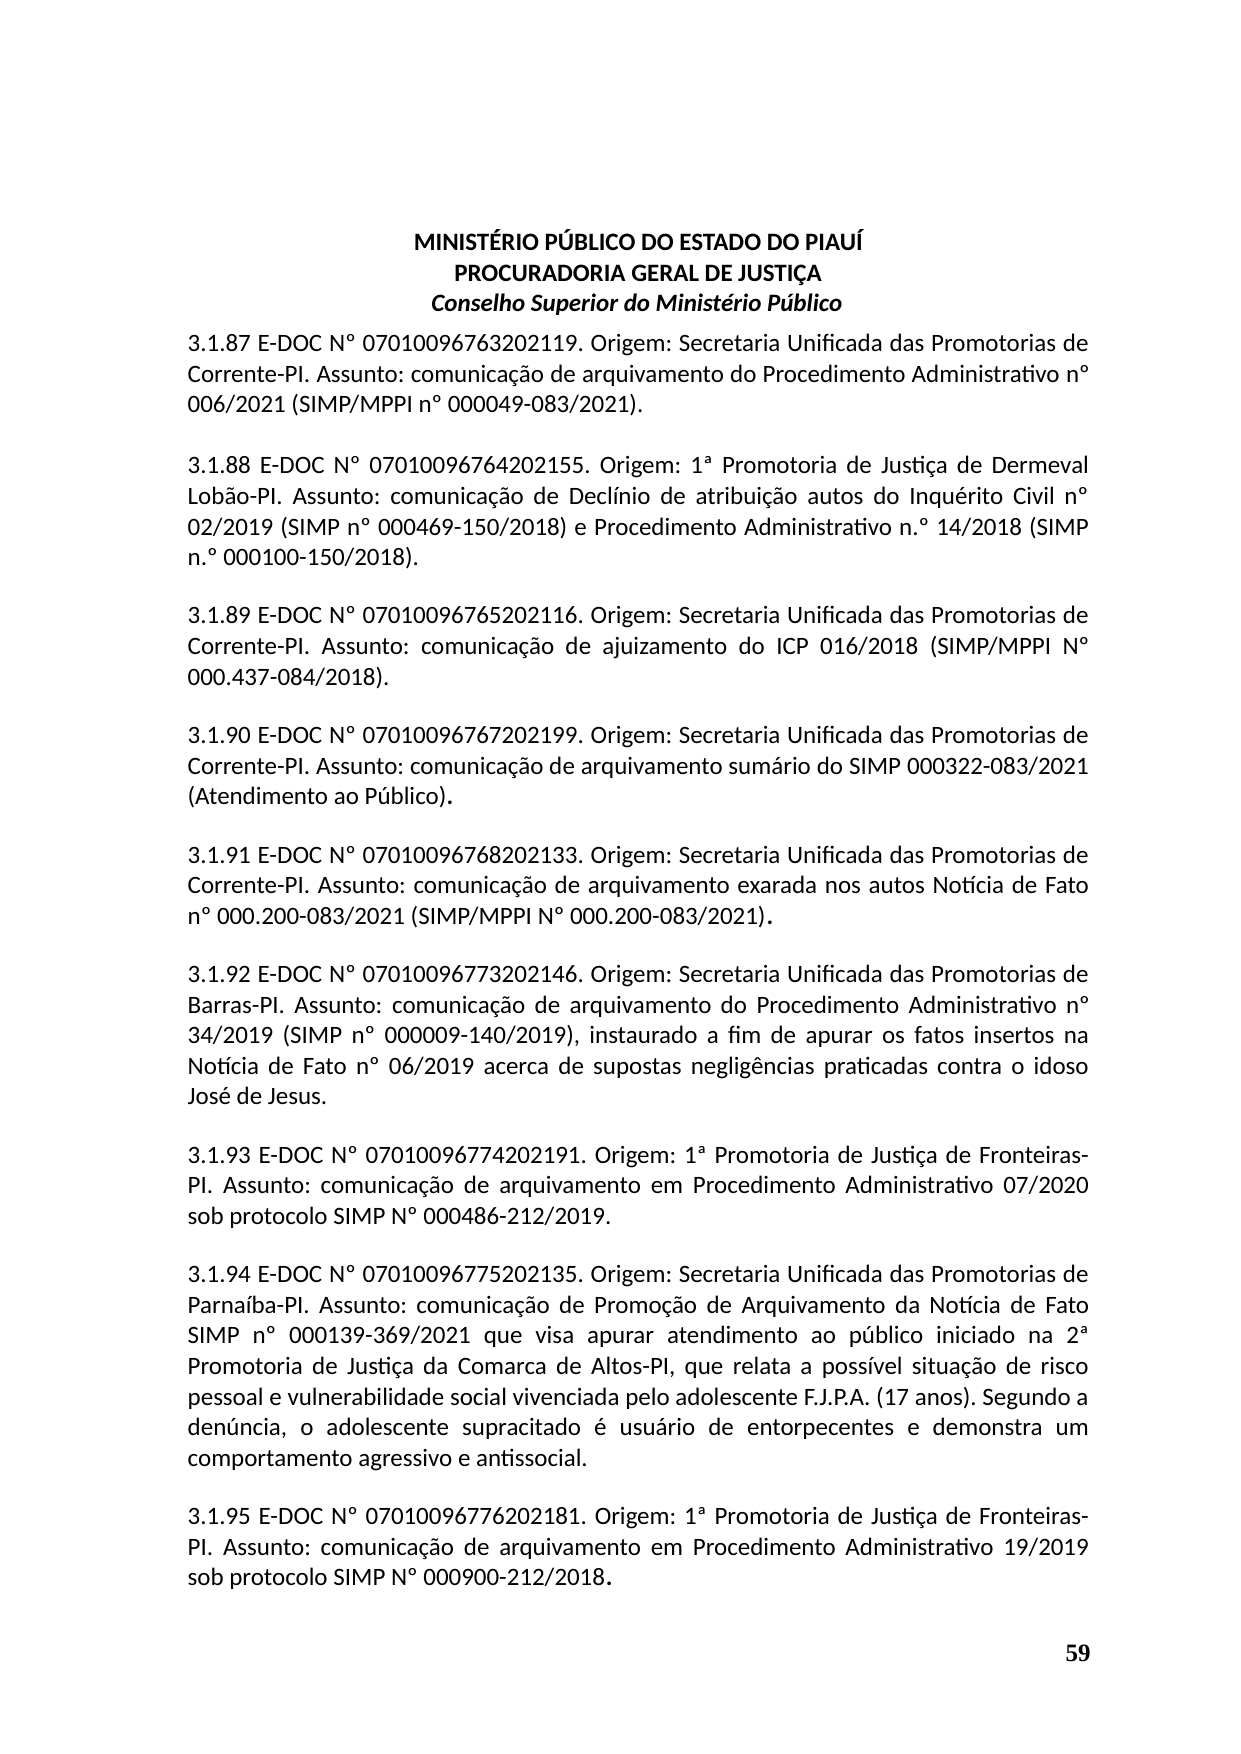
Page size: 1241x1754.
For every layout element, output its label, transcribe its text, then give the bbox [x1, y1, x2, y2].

text 3.1.87 E-DOC Nº 07010096763202119. Origem: Secretaria Unificada das Promotorias de Corrente-PI. Assunto: comunicação de arquivamento do Procedimento Administrativo nº 006/2021 (SIMP/MPPI nº 000049-083/2021). [187, 327, 1090, 419]
text 3.1.94 E-DOC Nº 07010096775202135. Origem: Secretaria Unificada das Promotorias de Parnaíba-PI. Assunto: comunicação de Promoção de Arquivamento da Notícia de Fato SIMP nº 000139-369/2021 que visa apurar atendimento ao público iniciado na 2ª Promotoria de Justiça da Comarca de Altos-PI, que relata a possível situação de risco pessoal e vulnerabilidade social vivenciada pelo adolescente F.J.P.A. (17 anos). Segundo a denúncia, o adolescente supracitado é usuário de entorpecentes e demonstra um comportamento agressivo e antissocial. [187, 1259, 1090, 1472]
text 3.1.89 E-DOC Nº 07010096765202116. Origem: Secretaria Unificada das Promotorias de Corrente-PI. Assunto: comunicação de ajuizamento do ICP 016/2018 (SIMP/MPPI Nº 000.437-084/2018). [187, 600, 1090, 691]
text 3.1.88 E-DOC Nº 07010096764202155. Origem: 1ª Promotoria de Justiça de Dermeval Lobão-PI. Assunto: comunicação de Declínio de atribuição autos do Inquérito Civil nº 02/2019 (SIMP nº 000469-150/2018) e Procedimento Administrativo n.º 14/2018 (SIMP n.º 000100-150/2018). [187, 449, 1090, 572]
text 3.1.91 E-DOC Nº 07010096768202133. Origem: Secretaria Unificada das Promotorias de Corrente-PI. Assunto: comunicação de arquivamento exarada nos autos Notícia de Fato nº 000.200-083/2021 (SIMP/MPPI Nº 000.200-083/2021). [187, 839, 1090, 930]
text 3.1.93 E-DOC Nº 07010096774202191. Origem: 1ª Promotoria de Justiça de Fronteiras-PI. Assunto: comunicação de arquivamento em Procedimento Administrativo 07/2020 sob protocolo SIMP Nº 000486-212/2019. [187, 1139, 1090, 1231]
text 3.1.90 E-DOC Nº 07010096767202199. Origem: Secretaria Unificada das Promotorias de Corrente-PI. Assunto: comunicação de arquivamento sumário do SIMP 000322-083/2021 (Atendimento ao Público). [187, 719, 1090, 811]
text 3.1.95 E-DOC Nº 07010096776202181. Origem: 1ª Promotoria de Justiça de Fronteiras-PI. Assunto: comunicação de arquivamento em Procedimento Administrativo 19/2019 sob protocolo SIMP Nº 000900-212/2018. [187, 1500, 1090, 1592]
text 3.1.92 E-DOC Nº 07010096773202146. Origem: Secretaria Unificada das Promotorias de Barras-PI. Assunto: comunicação de arquivamento do Procedimento Administrativo nº 34/2019 (SIMP nº 000009-140/2019), instaurado a fim de apurar os fatos insertos na Notícia de Fato nº 06/2019 acerca de supostas negligências praticadas contra o idoso José de Jesus. [187, 958, 1090, 1111]
